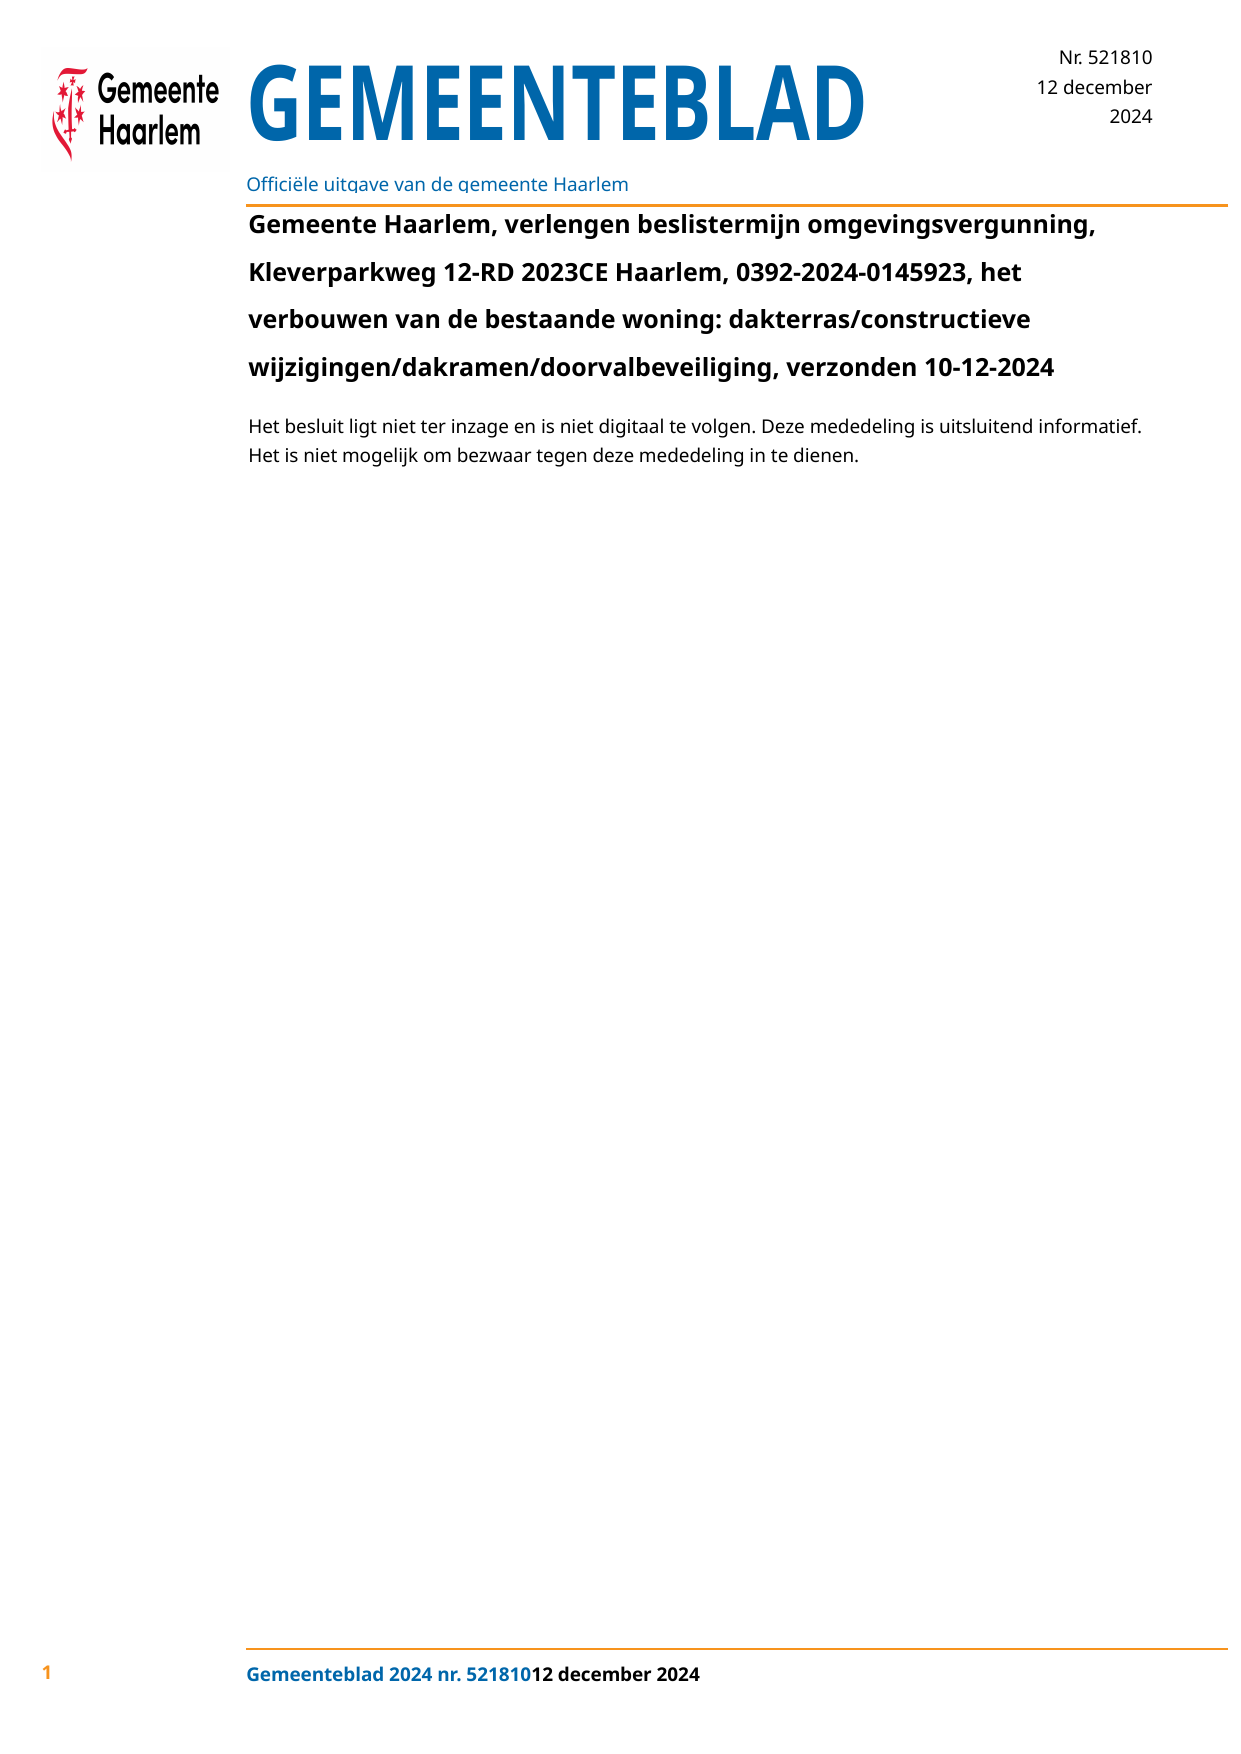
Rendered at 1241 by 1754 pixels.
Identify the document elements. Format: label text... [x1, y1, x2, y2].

text Gemeente Haarlem, verlengen beslistermijn omgevingsvergunning, Kleverparkweg 12-RD 2023CE Haarlem, 0392-2024-0145923, het verbouwen van de bestaande woning: dakterras/constructieve wijzigingen/dakramen/doorvalbeveiliging, verzonden 10-12-2024 [248, 207, 1152, 384]
text Het besluit ligt niet ter inzage en is niet digitaal te volgen. Deze mededeling is uitsluitend informatief. Het is niet mogelijk om bezwaar tegen deze mededeling in te dienen. [248, 413, 1152, 468]
picture [41, 47, 231, 172]
